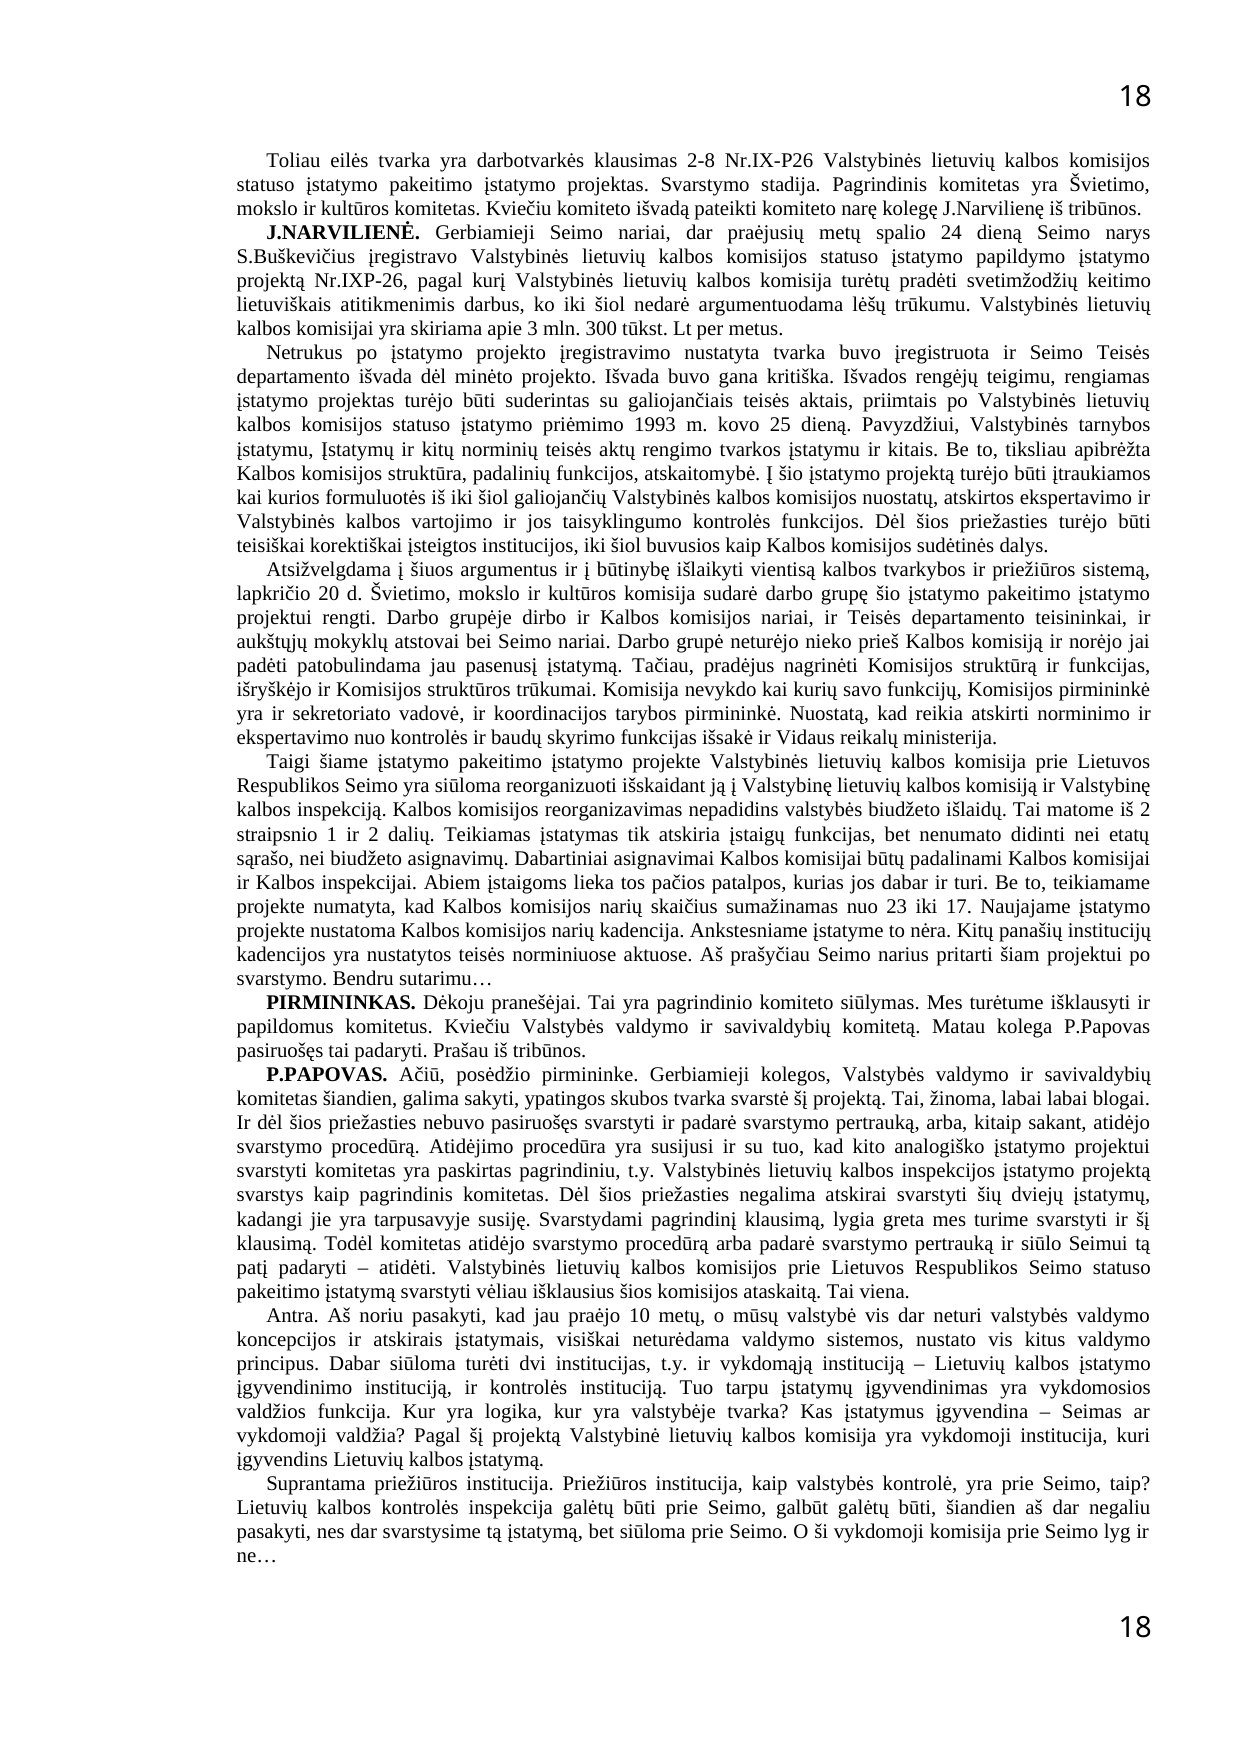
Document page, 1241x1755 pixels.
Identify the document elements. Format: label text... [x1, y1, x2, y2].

text J.NARVILIENĖ. Gerbiamieji Seimo nariai, dar praėjusių metų spalio 24 dieną Seimo narys S.Buškevičius įregistravo Valstybinės lietuvių kalbos komisijos statuso įstatymo papildymo įstatymo projektą Nr.IXP-26, pagal kurį Valstybinės lietuvių kalbos komisija turėtų pradėti svetimžodžių keitimo lietuviškais atitikmenimis darbus, ko iki šiol nedarė argumentuodama lėšų trūkumu. Valstybinės lietuvių kalbos komisijai yra skiriama apie 3 mln. 300 tūkst. Lt per metus. [236, 220, 1152, 340]
text Netrukus po įstatymo projekto įregistravimo nustatyta tvarka buvo įregistruota ir Seimo Teisės departamento išvada dėl minėto projekto. Išvada buvo gana kritiška. Išvados rengėjų teigimu, rengiamas įstatymo projektas turėjo būti suderintas su galiojančiais teisės aktais, priimtais po Valstybinės lietuvių kalbos komisijos statuso įstatymo priėmimo 1993 m. kovo 25 dieną. Pavyzdžiui, Valstybinės tarnybos įstatymu, Įstatymų ir kitų norminių teisės aktų rengimo tvarkos įstatymu ir kitais. Be to, tiksliau apibrėžta Kalbos komisijos struktūra, padalinių funkcijos, atskaitomybė. Į šio įstatymo projektą turėjo būti įtraukiamos kai kurios formuluotės iš iki šiol galiojančių Valstybinės kalbos komisijos nuostatų, atskirtos ekspertavimo ir Valstybinės kalbos vartojimo ir jos taisyklingumo kontrolės funkcijos. Dėl šios priežasties turėjo būti teisiškai korektiškai įsteigtos institucijos, iki šiol buvusios kaip Kalbos komisijos sudėtinės dalys. [236, 340, 1152, 557]
text Suprantama priežiūros institucija. Priežiūros institucija, kaip valstybės kontrolė, yra prie Seimo, taip? Lietuvių kalbos kontrolės inspekcija galėtų būti prie Seimo, galbūt galėtų būti, šiandien aš dar negaliu pasakyti, nes dar svarstysime tą įstatymą, bet siūloma prie Seimo. O ši vykdomoji komisija prie Seimo lyg ir ne… [236, 1471, 1152, 1567]
text P.PAPOVAS. Ačiū, posėdžio pirmininke. Gerbiamieji kolegos, Valstybės valdymo ir savivaldybių komitetas šiandien, galima sakyti, ypatingos skubos tvarka svarstė šį projektą. Tai, žinoma, labai labai blogai. Ir dėl šios priežasties nebuvo pasiruošęs svarstyti ir padarė svarstymo pertrauką, arba, kitaip sakant, atidėjo svarstymo procedūrą. Atidėjimo procedūra yra susijusi ir su tuo, kad kito analogiško įstatymo projektui svarstyti komitetas yra paskirtas pagrindiniu, t.y. Valstybinės lietuvių kalbos inspekcijos įstatymo projektą svarstys kaip pagrindinis komitetas. Dėl šios priežasties negalima atskirai svarstyti šių dviejų įstatymų, kadangi jie yra tarpusavyje susiję. Svarstydami pagrindinį klausimą, lygia greta mes turime svarstyti ir šį klausimą. Todėl komitetas atidėjo svarstymo procedūrą arba padarė svarstymo pertrauką ir siūlo Seimui tą patį padaryti – atidėti. Valstybinės lietuvių kalbos komisijos prie Lietuvos Respublikos Seimo statuso pakeitimo įstatymą svarstyti vėliau išklausius šios komisijos ataskaitą. Tai viena. [236, 1062, 1152, 1303]
text Taigi šiame įstatymo pakeitimo įstatymo projekte Valstybinės lietuvių kalbos komisija prie Lietuvos Respublikos Seimo yra siūloma reorganizuoti išskaidant ją į Valstybinę lietuvių kalbos komisiją ir Valstybinę kalbos inspekciją. Kalbos komisijos reorganizavimas nepadidins valstybės biudžeto išlaidų. Tai matome iš 2 straipsnio 1 ir 2 dalių. Teikiamas įstatymas tik atskiria įstaigų funkcijas, bet nenumato didinti nei etatų sąrašo, nei biudžeto asignavimų. Dabartiniai asignavimai Kalbos komisijai būtų padalinami Kalbos komisijai ir Kalbos inspekcijai. Abiem įstaigoms lieka tos pačios patalpos, kurias jos dabar ir turi. Be to, teikiamame projekte numatyta, kad Kalbos komisijos narių skaičius sumažinamas nuo 23 iki 17. Naujajame įstatymo projekte nustatoma Kalbos komisijos narių kadencija. Ankstesniame įstatyme to nėra. Kitų panašių institucijų kadencijos yra nustatytos teisės norminiuose aktuose. Aš prašyčiau Seimo narius pritarti šiam projektui po svarstymo. Bendru sutarimu… [236, 749, 1152, 990]
text PIRMININKAS. Dėkoju pranešėjai. Tai yra pagrindinio komiteto siūlymas. Mes turėtume išklausyti ir papildomus komitetus. Kviečiu Valstybės valdymo ir savivaldybių komitetą. Matau kolega P.Papovas pasiruošęs tai padaryti. Prašau iš tribūnos. [236, 990, 1152, 1062]
text Atsižvelgdama į šiuos argumentus ir į būtinybę išlaikyti vientisą kalbos tvarkybos ir priežiūros sistemą, lapkričio 20 d. Švietimo, mokslo ir kultūros komisija sudarė darbo grupę šio įstatymo pakeitimo įstatymo projektui rengti. Darbo grupėje dirbo ir Kalbos komisijos nariai, ir Teisės departamento teisininkai, ir aukštųjų mokyklų atstovai bei Seimo nariai. Darbo grupė neturėjo nieko prieš Kalbos komisiją ir norėjo jai padėti patobulindama jau pasenusį įstatymą. Tačiau, pradėjus nagrinėti Komisijos struktūrą ir funkcijas, išryškėjo ir Komisijos struktūros trūkumai. Komisija nevykdo kai kurių savo funkcijų, Komisijos pirmininkė yra ir sekretoriato vadovė, ir koordinacijos tarybos pirmininkė. Nuostatą, kad reikia atskirti norminimo ir ekspertavimo nuo kontrolės ir baudų skyrimo funkcijas išsakė ir Vidaus reikalų ministerija. [236, 557, 1152, 749]
text Antra. Aš noriu pasakyti, kad jau praėjo 10 metų, o mūsų valstybė vis dar neturi valstybės valdymo koncepcijos ir atskirais įstatymais, visiškai neturėdama valdymo sistemos, nustato vis kitus valdymo principus. Dabar siūloma turėti dvi institucijas, t.y. ir vykdomąją instituciją – Lietuvių kalbos įstatymo įgyvendinimo instituciją, ir kontrolės instituciją. Tuo tarpu įstatymų įgyvendinimas yra vykdomosios valdžios funkcija. Kur yra logika, kur yra valstybėje tvarka? Kas įstatymus įgyvendina – Seimas ar vykdomoji valdžia? Pagal šį projektą Valstybinė lietuvių kalbos komisija yra vykdomoji institucija, kuri įgyvendins Lietuvių kalbos įstatymą. [236, 1303, 1152, 1471]
text Toliau eilės tvarka yra darbotvarkės klausimas 2-8 Nr.IX-P26 Valstybinės lietuvių kalbos komisijos statuso įstatymo pakeitimo įstatymo projektas. Svarstymo stadija. Pagrindinis komitetas yra Švietimo, mokslo ir kultūros komitetas. Kviečiu komiteto išvadą pateikti komiteto narę kolegę J.Narvilienę iš tribūnos. [236, 148, 1152, 220]
